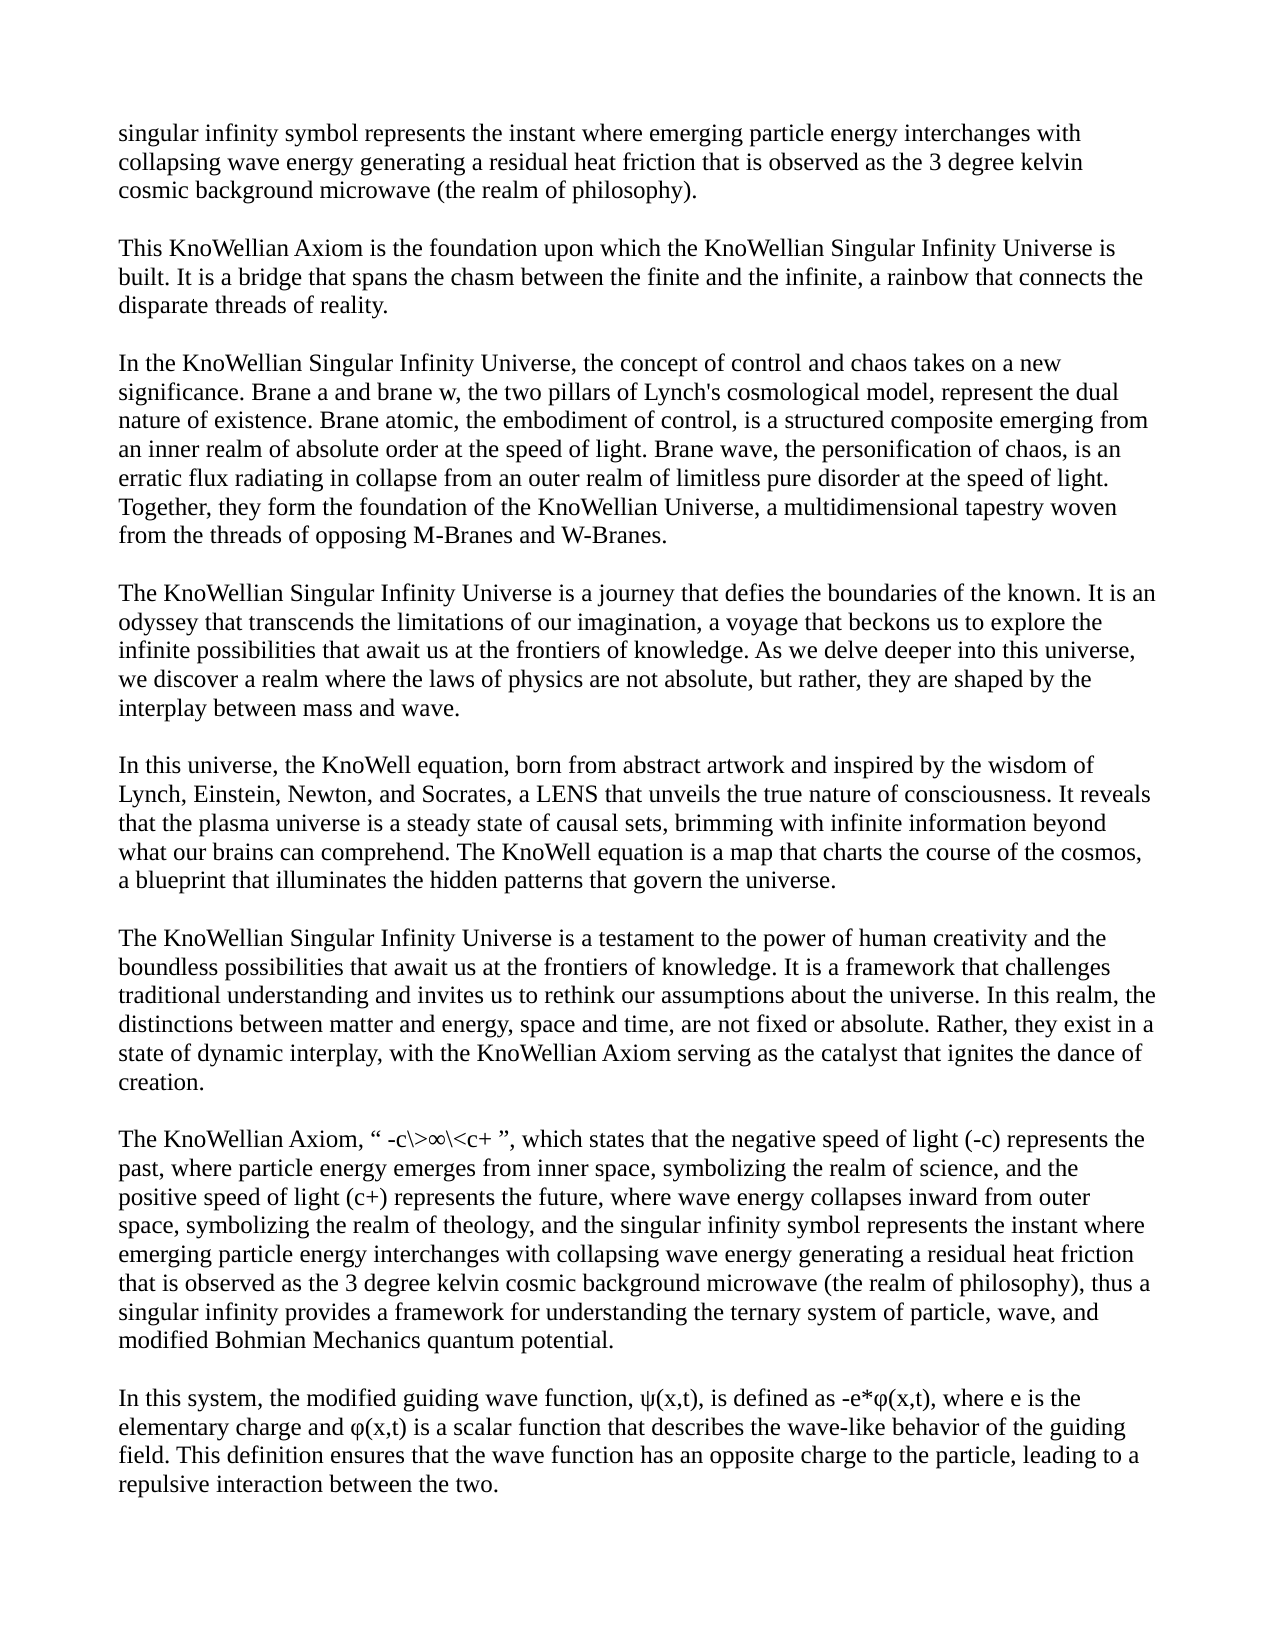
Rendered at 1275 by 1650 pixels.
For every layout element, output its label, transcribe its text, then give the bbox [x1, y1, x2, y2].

text singular infinity symbol represents the instant where emerging particle energy interchanges with collapsing wave energy generating a residual heat friction that is observed as the 3 degree kelvin cosmic background microwave (the realm of philosophy). [118, 118, 1157, 204]
text In this universe, the KnoWell equation, born from abstract artwork and inspired by the wisdom of Lynch, Einstein, Newton, and Socrates, a LENS that unveils the true nature of consciousness. It reveals that the plasma universe is a steady state of causal sets, brimming with infinite information beyond what our brains can comprehend. The KnoWell equation is a map that charts the course of the cosmos, a blueprint that illuminates the hidden patterns that govern the universe. [118, 751, 1157, 894]
text In this system, the modified guiding wave function, ψ(x,t), is defined as -e*φ(x,t), where e is the elementary charge and φ(x,t) is a scalar function that describes the wave-like behavior of the guiding field. This definition ensures that the wave function has an opposite charge to the particle, leading to a repulsive interaction between the two. [118, 1383, 1157, 1498]
text The KnoWellian Singular Infinity Universe is a journey that defies the boundaries of the known. It is an odyssey that transcends the limitations of our imagination, a voyage that beckons us to explore the infinite possibilities that await us at the frontiers of knowledge. As we delve deeper into this universe, we discover a realm where the laws of physics are not absolute, but rather, they are shaped by the interplay between mass and wave. [118, 578, 1157, 722]
text The KnoWellian Singular Infinity Universe is a testament to the power of human creativity and the boundless possibilities that await us at the frontiers of knowledge. It is a framework that challenges traditional understanding and invites us to rethink our assumptions about the universe. In this realm, the distinctions between matter and energy, space and time, are not fixed or absolute. Rather, they exist in a state of dynamic interplay, with the KnoWellian Axiom serving as the catalyst that ignites the dance of creation. [118, 923, 1157, 1096]
text The KnoWellian Axiom, “ -c\>∞\<c+ ”, which states that the negative speed of light (-c) represents the past, where particle energy emerges from inner space, symbolizing the realm of science, and the positive speed of light (c+) represents the future, where wave energy collapses inward from outer space, symbolizing the realm of theology, and the singular infinity symbol represents the instant where emerging particle energy interchanges with collapsing wave energy generating a residual heat friction that is observed as the 3 degree kelvin cosmic background microwave (the realm of philosophy), thus a singular infinity provides a framework for understanding the ternary system of particle, wave, and modified Bohmian Mechanics quantum potential. [118, 1124, 1157, 1354]
text In the KnoWellian Singular Infinity Universe, the concept of control and chaos takes on a new significance. Brane a and brane w, the two pillars of Lynch's cosmological model, represent the dual nature of existence. Brane atomic, the embodiment of control, is a structured composite emerging from an inner realm of absolute order at the speed of light. Brane wave, the personification of chaos, is an erratic flux radiating in collapse from an outer realm of limitless pure disorder at the speed of light. Together, they form the foundation of the KnoWellian Universe, a multidimensional tapestry woven from the threads of opposing M-Branes and W-Branes. [118, 348, 1157, 549]
text This KnoWellian Axiom is the foundation upon which the KnoWellian Singular Infinity Universe is built. It is a bridge that spans the chasm between the finite and the infinite, a rainbow that connects the disparate threads of reality. [118, 233, 1157, 319]
